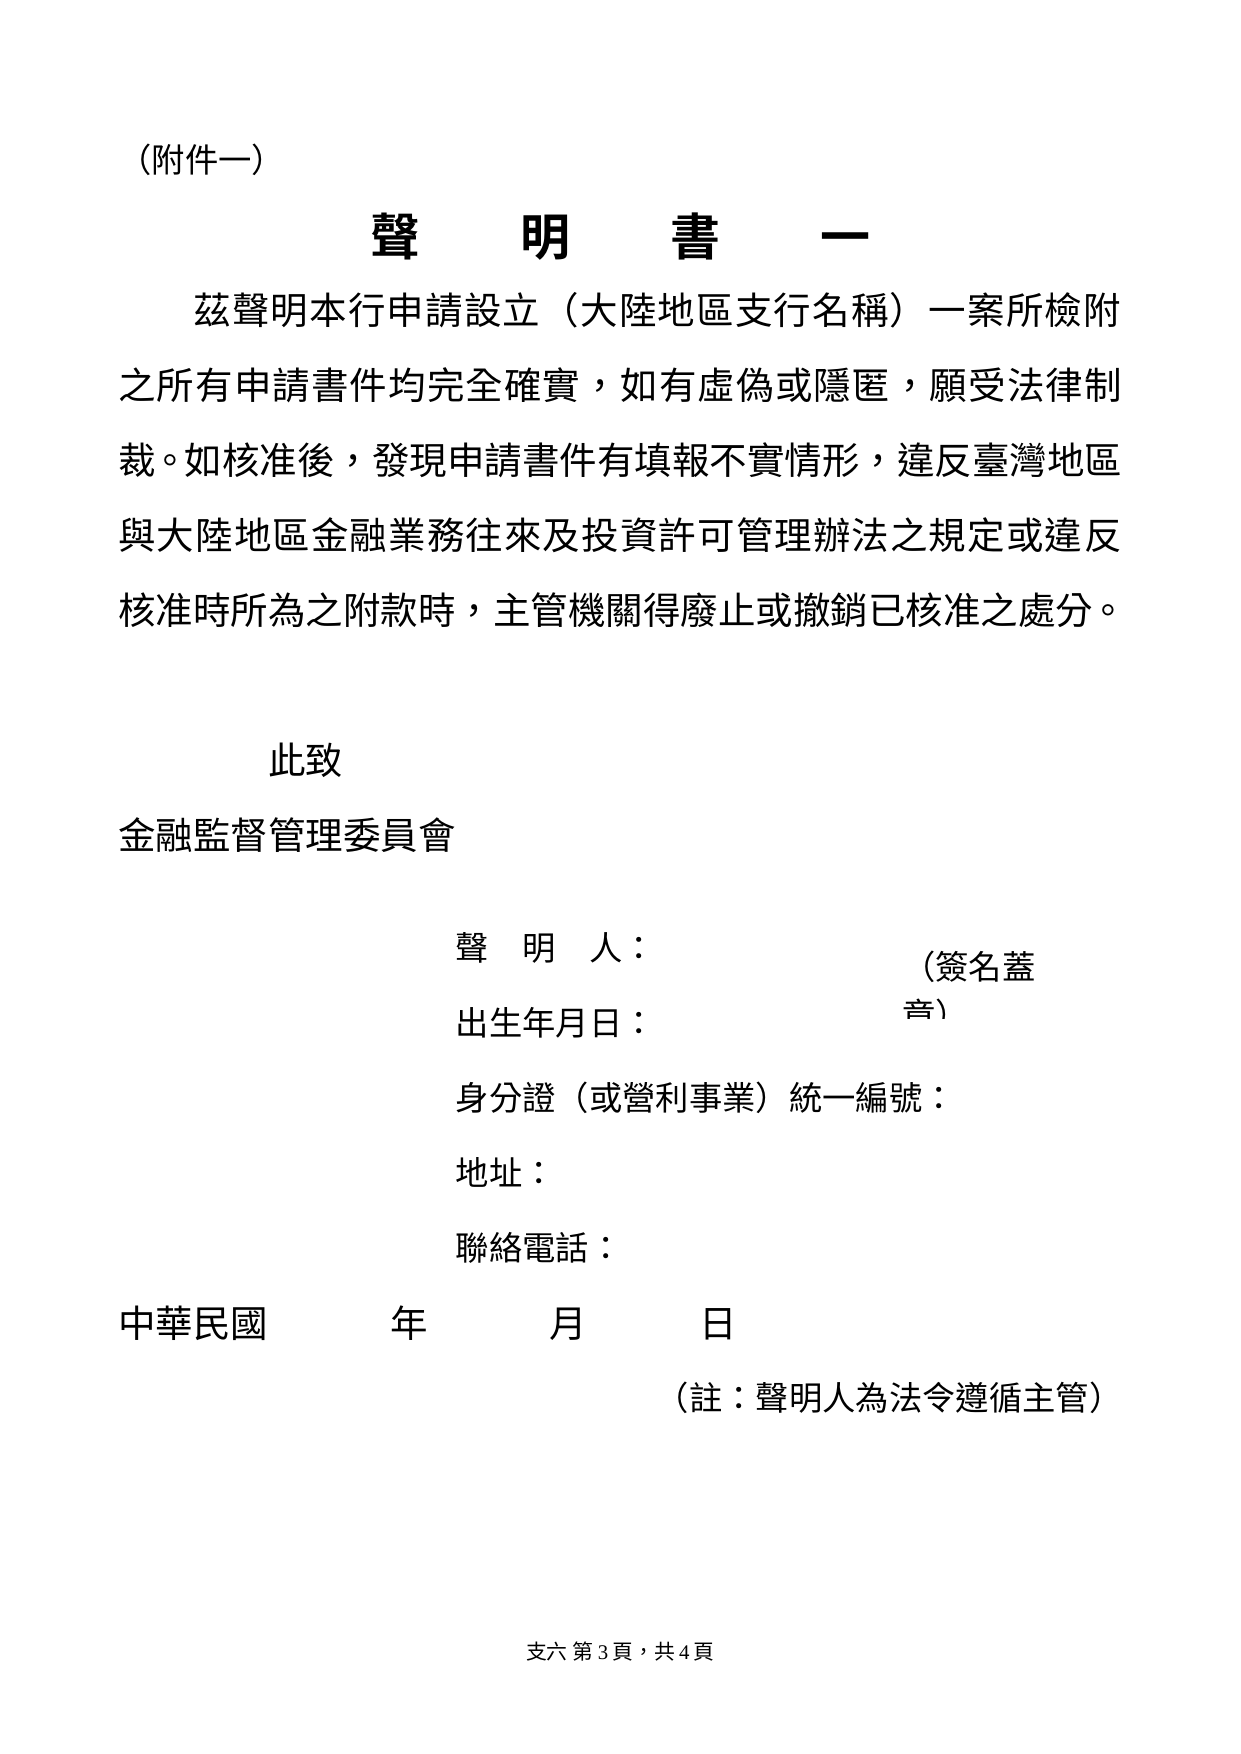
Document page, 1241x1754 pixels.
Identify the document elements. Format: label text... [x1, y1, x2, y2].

text 茲聲明本行申請設立（大陸地區支行名稱）一案所檢附之所有申請書件均完全確實，如有虛偽或隱匿，願受法律制裁。如核准後，發現申請書件有填報不實情形，違反臺灣地區與大陸地區金融業務往來及投資許可管理辦法之規定或違反核准時所為之附款時，主管機關得廢止或撤銷已核准之處分。 [118, 271, 1122, 646]
text （簽名蓋章） [902, 940, 1097, 1019]
text 此致 [118, 721, 1122, 796]
text 聲 明 書 一 [118, 196, 1122, 271]
text （附件一） [118, 121, 1122, 196]
text 聲 明 人： [118, 908, 1122, 983]
text 地址： [118, 1133, 1122, 1208]
text 聯絡電話： [118, 1208, 1122, 1283]
text 金融監督管理委員會 [118, 796, 1122, 871]
text 中華民國 年 月 日 [118, 1283, 1122, 1358]
text （註：聲明人為法令遵循主管） [118, 1358, 1122, 1433]
text 出生年月日： [118, 983, 1122, 1058]
text 身分證（或營利事業）統一編號： [118, 1058, 1122, 1133]
